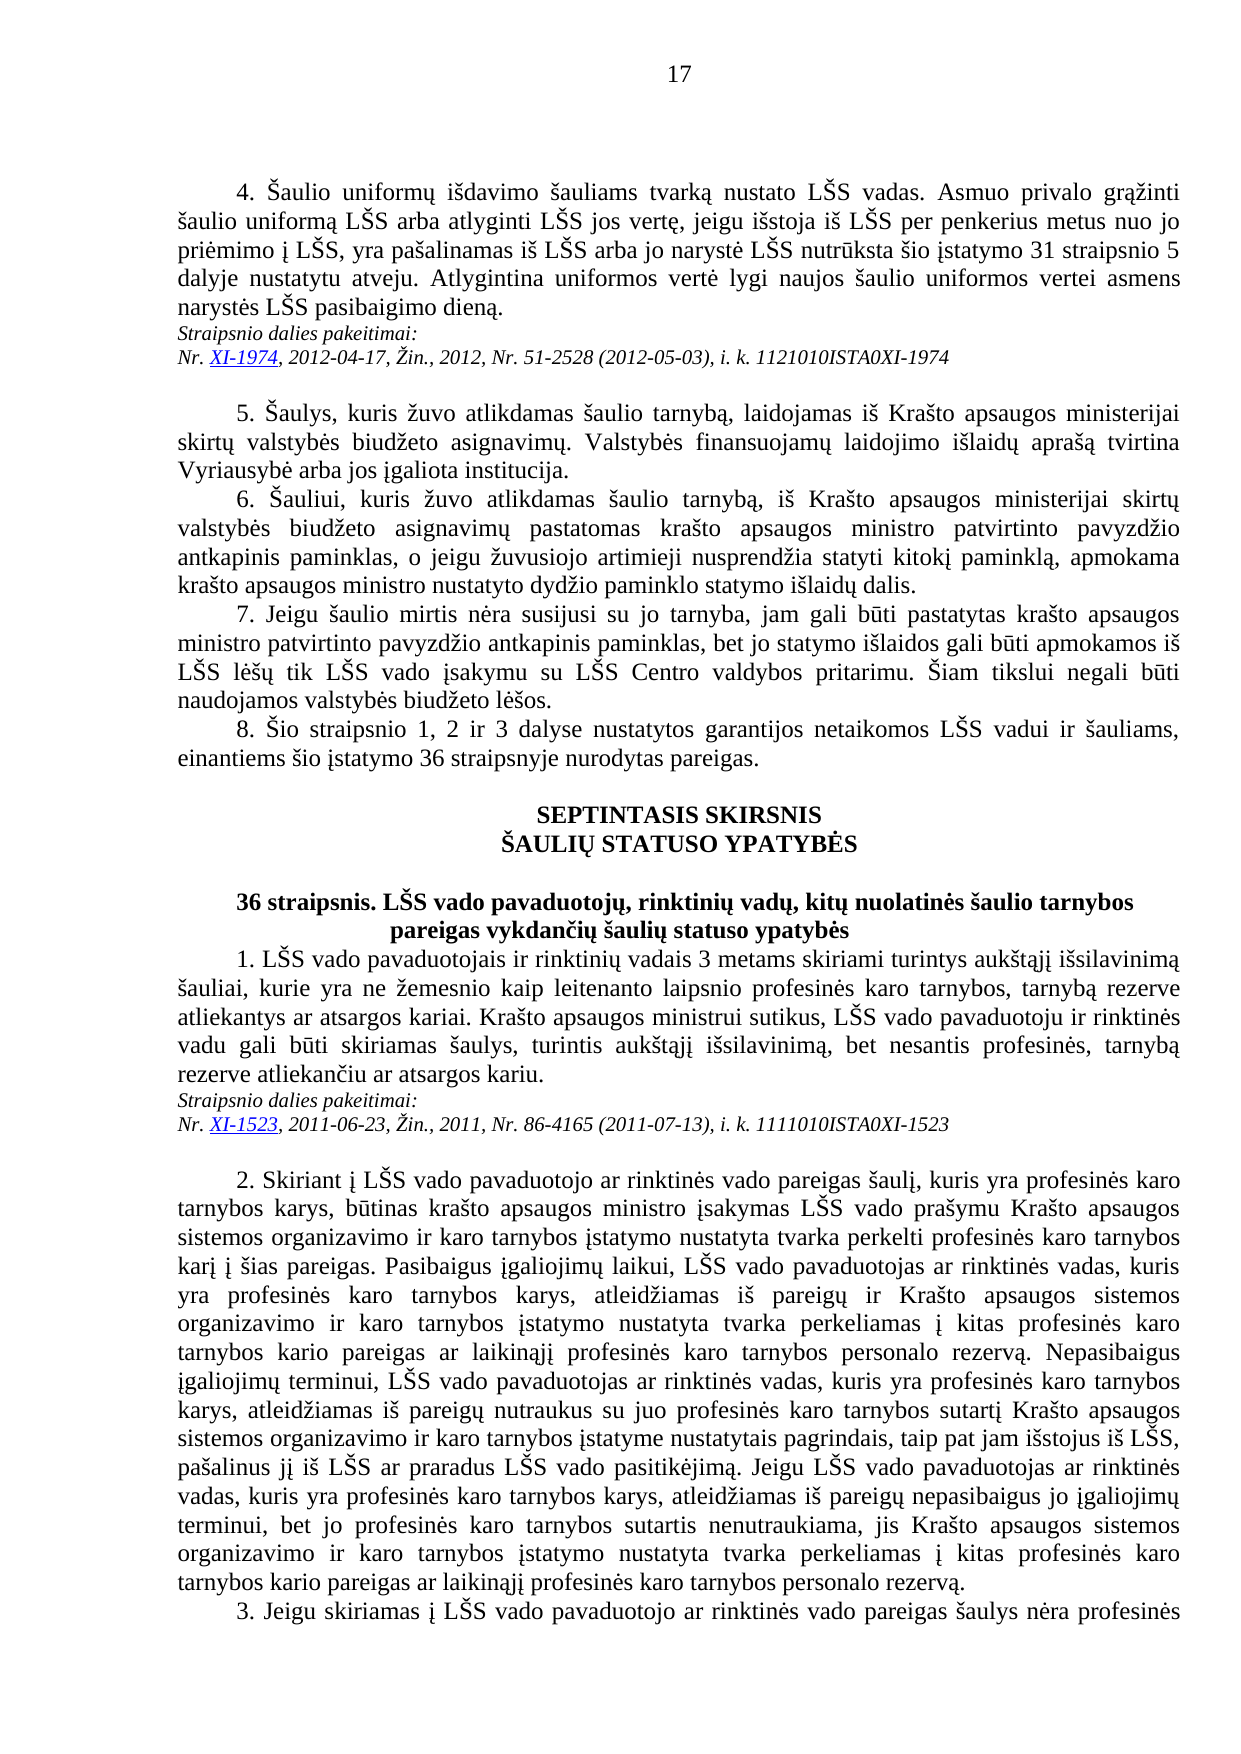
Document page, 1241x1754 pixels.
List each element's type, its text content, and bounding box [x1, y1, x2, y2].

text 5. Šaulys, kuris žuvo atlikdamas šaulio tarnybą, laidojamas iš Krašto apsaugos ministerijai skirtų valstybės biudžeto asignavimų. Valstybės finansuojamų laidojimo išlaidų aprašą tvirtina Vyriausybė arba jos įgaliota institucija. [177, 398, 1181, 484]
text 7. Jeigu šaulio mirtis nėra susijusi su jo tarnyba, jam gali būti pastatytas krašto apsaugos ministro patvirtinto pavyzdžio antkapinis paminklas, bet jo statymo išlaidos gali būti apmokamos iš LŠS lėšų tik LŠS vado įsakymu su LŠS Centro valdybos pritarimu. Šiam tikslui negali būti naudojamos valstybės biudžeto lėšos. [177, 599, 1181, 714]
text 6. Šauliui, kuris žuvo atlikdamas šaulio tarnybą, iš Krašto apsaugos ministerijai skirtų valstybės biudžeto asignavimų pastatomas krašto apsaugos ministro patvirtinto pavyzdžio antkapinis paminklas, o jeigu žuvusiojo artimieji nusprendžia statyti kitokį paminklą, apmokama krašto apsaugos ministro nustatyto dydžio paminklo statymo išlaidų dalis. [177, 484, 1181, 599]
text Nr. XI-1523, 2011-06-23, Žin., 2011, Nr. 86-4165 (2011-07-13), i. k. 1111010ISTA0XI-1523 [177, 1112, 1181, 1136]
text Straipsnio dalies pakeitimai: [177, 1088, 1181, 1112]
text Straipsnio dalies pakeitimai: [177, 321, 1181, 345]
text 8. Šio straipsnio 1, 2 ir 3 dalyse nustatytos garantijos netaikomos LŠS vadui ir šauliams, einantiems šio įstatymo 36 straipsnyje nurodytas pareigas. [177, 714, 1181, 772]
text 2. Skiriant į LŠS vado pavaduotojo ar rinktinės vado pareigas šaulį, kuris yra profesinės karo tarnybos karys, būtinas krašto apsaugos ministro įsakymas LŠS vado prašymu Krašto apsaugos sistemos organizavimo ir karo tarnybos įstatymo nustatyta tvarka perkelti profesinės karo tarnybos karį į šias pareigas. Pasibaigus įgaliojimų laikui, LŠS vado pavaduotojas ar rinktinės vadas, kuris yra profesinės karo tarnybos karys, atleidžiamas iš pareigų ir Krašto apsaugos sistemos organizavimo ir karo tarnybos įstatymo nustatyta tvarka perkeliamas į kitas profesinės karo tarnybos kario pareigas ar laikinąjį profesinės karo tarnybos personalo rezervą. Nepasibaigus įgaliojimų terminui, LŠS vado pavaduotojas ar rinktinės vadas, kuris yra profesinės karo tarnybos karys, atleidžiamas iš pareigų nutraukus su juo profesinės karo tarnybos sutartį Krašto apsaugos sistemos organizavimo ir karo tarnybos įstatyme nustatytais pagrindais, taip pat jam išstojus iš LŠS, pašalinus jį iš LŠS ar praradus LŠS vado pasitikėjimą. Jeigu LŠS vado pavaduotojas ar rinktinės vadas, kuris yra profesinės karo tarnybos karys, atleidžiamas iš pareigų nepasibaigus jo įgaliojimų terminui, bet jo profesinės karo tarnybos sutartis nenutraukiama, jis Krašto apsaugos sistemos organizavimo ir karo tarnybos įstatymo nustatyta tvarka perkeliamas į kitas profesinės karo tarnybos kario pareigas ar laikinąjį profesinės karo tarnybos personalo rezervą. [177, 1165, 1181, 1596]
text 3. Jeigu skiriamas į LŠS vado pavaduotojo ar rinktinės vado pareigas šaulys nėra profesinės [177, 1596, 1181, 1625]
text SEPTINTASIS SKIRSNIS [177, 800, 1181, 829]
text 1. LŠS vado pavaduotojais ir rinktinių vadais 3 metams skiriami turintys aukštąjį išsilavinimą šauliai, kurie yra ne žemesnio kaip leitenanto laipsnio profesinės karo tarnybos, tarnybą rezerve atliekantys ar atsargos kariai. Krašto apsaugos ministrui sutikus, LŠS vado pavaduotoju ir rinktinės vadu gali būti skiriamas šaulys, turintis aukštąjį išsilavinimą, bet nesantis profesinės, tarnybą rezerve atliekančiu ar atsargos kariu. [177, 944, 1181, 1088]
text ŠAULIŲ STATUSO YPATYBĖS [177, 829, 1181, 858]
text 36 straipsnis. LŠS vado pavaduotojų, rinktinių vadų, kitų nuolatinės šaulio tarnybos pareigas vykdančių šaulių statuso ypatybės [236, 887, 1181, 944]
text Nr. XI-1974, 2012-04-17, Žin., 2012, Nr. 51-2528 (2012-05-03), i. k. 1121010ISTA0XI-1974 [177, 345, 1181, 369]
text 4. Šaulio uniformų išdavimo šauliams tvarką nustato LŠS vadas. Asmuo privalo grąžinti šaulio uniformą LŠS arba atlyginti LŠS jos vertę, jeigu išstoja iš LŠS per penkerius metus nuo jo priėmimo į LŠS, yra pašalinamas iš LŠS arba jo narystė LŠS nutrūksta šio įstatymo 31 straipsnio 5 dalyje nustatytu atveju. Atlygintina uniformos vertė lygi naujos šaulio uniformos vertei asmens narystės LŠS pasibaigimo dieną. [177, 177, 1181, 321]
